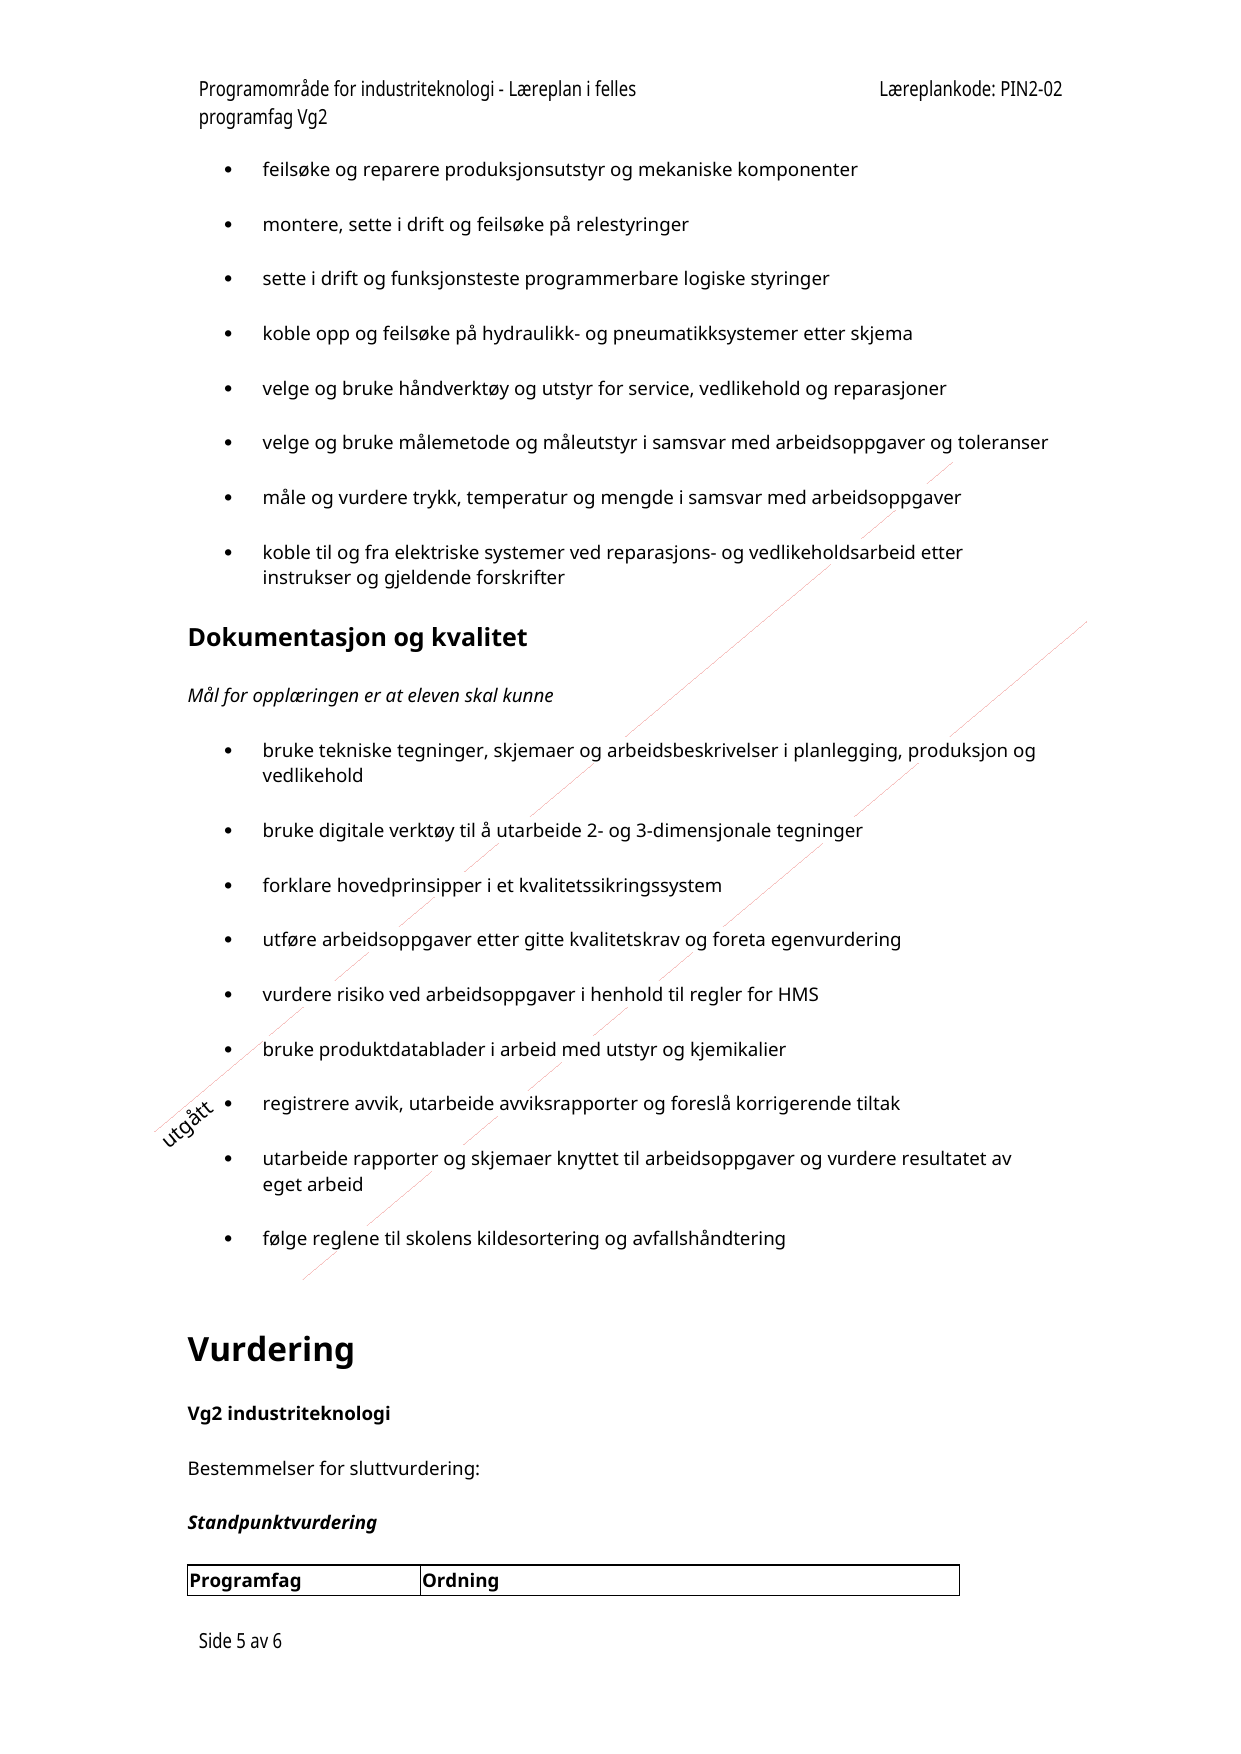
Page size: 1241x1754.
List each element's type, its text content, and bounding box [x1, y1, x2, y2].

list koble til og fra elektriske systemer ved reparasjons- og vedlikeholdsarbeid etter instrukser og gjeldende forskrifter [802, 539, 1053, 590]
list følge reglene til skolens kildesortering og avfallshåndtering [791, 1226, 1053, 1251]
list forklare hovedprinsipper i et kvalitetssikringssystem [727, 872, 787, 897]
list koble opp og feilsøke på hydraulikk- og pneumatikksystemer etter skjema [918, 320, 1053, 346]
list registrere avvik, utarbeide avviksrapporter og foreslå korrigerende tiltak [906, 1091, 1053, 1116]
subtitle Dokumentasjon og kvalitet [727, 619, 1053, 653]
text Mål for opplæringen er at eleven skal kunne [187, 682, 689, 708]
list bruke digitale verktøy til å utarbeide 2- og 3-dimensjonale tegninger [868, 817, 1053, 843]
list sette i drift og funksjonsteste programmerbare logiske styringer [835, 266, 1053, 291]
text Standpunktvurdering [382, 1510, 1053, 1535]
list koble til og fra elektriske systemer ved reparasjons- og vedlikeholdsarbeid etter instrukser og gjeldende forskrifter [225, 539, 829, 590]
list bruke tekniske tegninger, skjemaer og arbeidsbeskrivelser i planlegging, produksjon og vedlikehold [566, 763, 916, 788]
text Vg2 industriteknologi [396, 1400, 1053, 1426]
subtitle Vurdering [364, 1280, 1053, 1371]
list montere, sette i drift og feilsøke på relestyringer [694, 211, 1053, 236]
list velge og bruke håndverktøy og utstyr for service, vedlikehold og reparasjoner [952, 375, 1053, 400]
list vurdere risiko ved arbeidsoppgaver i henhold til regler for HMS [824, 981, 1053, 1007]
list bruke tekniske tegninger, skjemaer og arbeidsbeskrivelser i planlegging, produksjon og vedlikehold [890, 737, 1053, 788]
list feilsøke og reparere produksjonsutstyr og mekaniske komponenter [863, 156, 1053, 182]
list forklare hovedprinsipper i et kvalitetssikringssystem [760, 872, 1053, 897]
list utføre arbeidsoppgaver etter gitte kvalitetskrav og foreta egenvurdering [907, 927, 1053, 952]
text [985, 682, 1053, 708]
list utarbeide rapporter og skjemaer knyttet til arbeidsoppgaver og vurdere resultatet av eget arbeid [404, 1145, 1053, 1196]
text Bestemmelser for sluttvurdering: [485, 1455, 1053, 1481]
list velge og bruke målemetode og måleutstyr i samsvar med arbeidsoppgaver og toleranser [225, 429, 1053, 455]
list bruke tekniske tegninger, skjemaer og arbeidsbeskrivelser i planlegging, produksjon og vedlikehold [368, 763, 592, 788]
list måle og vurdere trykk, temperatur og mengde i samsvar med arbeidsoppgaver [967, 484, 1053, 510]
subtitle Dokumentasjon og kvalitet [534, 619, 764, 653]
list bruke produktdatablader i arbeid med utstyr og kjemikalier [791, 1036, 1053, 1062]
list utarbeide rapporter og skjemaer knyttet til arbeidsoppgaver og vurdere resultatet av eget arbeid [225, 1145, 263, 1196]
text [661, 682, 1013, 708]
